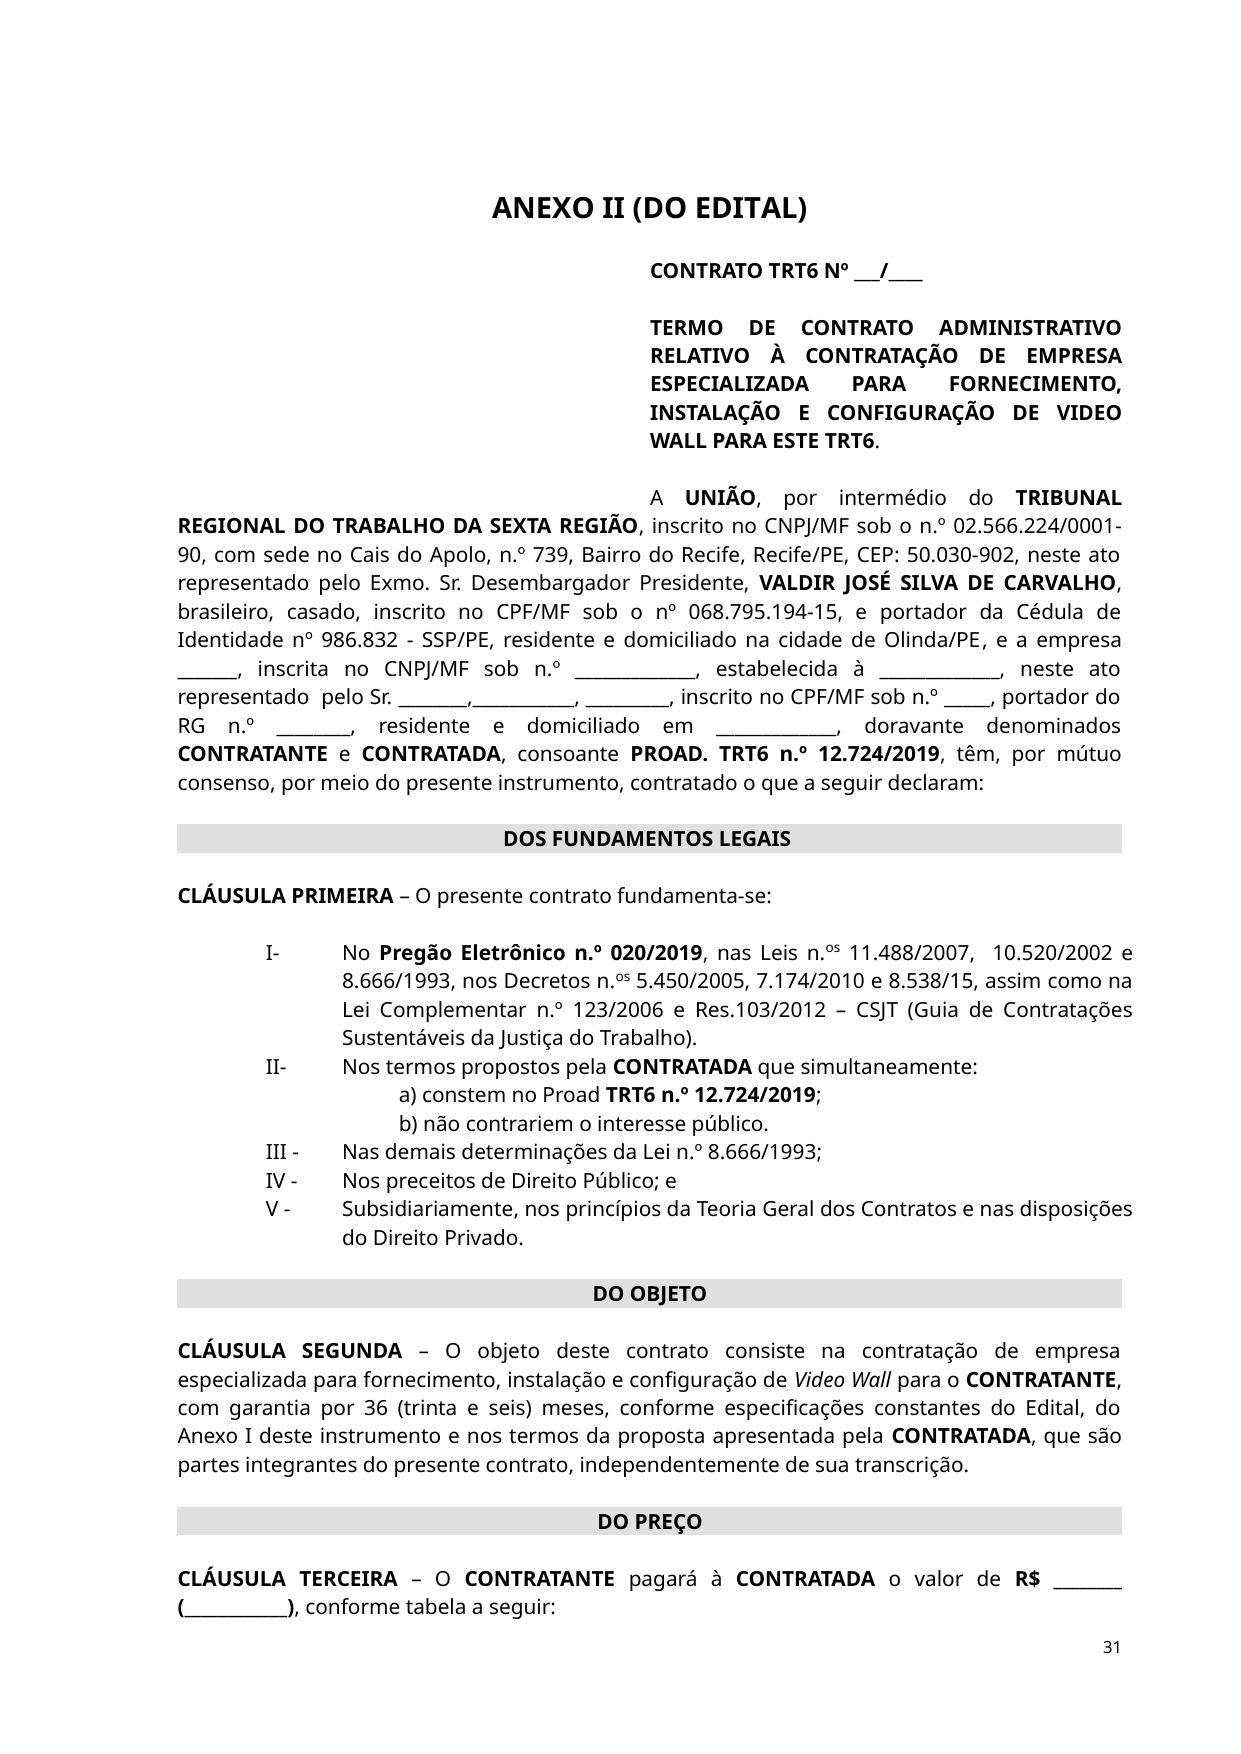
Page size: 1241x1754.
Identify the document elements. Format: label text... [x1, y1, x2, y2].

text CLÁUSULA PRIMEIRA – O presente contrato fundamenta-se: [177, 881, 1122, 910]
text A UNIÃO, por intermédio do TRIBUNAL REGIONAL DO TRABALHO DA SEXTA REGIÃO, inscrito no CNPJ/MF sob o n.º 02.566.224/0001-90, com sede no Cais do Apolo, n.º 739, Bairro do Recife, Recife/PE, CEP: 50.030-902, neste ato representado pelo Exmo. Sr. Desembargador Presidente, VALDIR JOSÉ SILVA DE CARVALHO, brasileiro, casado, inscrito no CPF/MF sob o nº 068.795.194-15, e portador da Cédula de Identidade nº 986.832 - SSP/PE, residente e domiciliado na cidade de Olinda/PE, e a empresa _______, inscrita no CNPJ/MF sob n.º _____________, estabelecida à _____________, neste ato representado pelo Sr. ________,___________, _________, inscrito no CPF/MF sob n.º _____, portador do RG n.º ________, residente e domiciliado em _____________, doravante denominados CONTRATANTE e CONTRATADA, consoante PROAD. TRT6 n.º 12.724/2019, têm, por mútuo consenso, por meio do presente instrumento, contratado o que a seguir declaram: [177, 483, 1122, 796]
table_cell [258, 1109, 398, 1137]
text ANEXO II (DO EDITAL) [177, 188, 1122, 227]
table_cell IV - [258, 1166, 334, 1194]
table_cell Subsidiariamente, nos princípios da Teoria Geral dos Contratos e nas disposições do Direito Privado. [335, 1194, 1141, 1251]
table_cell V - [258, 1194, 334, 1251]
text CLÁUSULA TERCEIRA – O CONTRATANTE pagará à CONTRATADA o valor de R$ ________ (____________), conforme tabela a seguir: [177, 1564, 1122, 1621]
table_cell Nos preceitos de Direito Público; e [335, 1166, 1141, 1194]
text DO OBJETO [177, 1279, 1122, 1308]
table_cell III - [258, 1137, 334, 1166]
table_cell b) não contrariem o interesse público. [399, 1109, 1141, 1137]
table_cell Nos termos propostos pela CONTRATADA que simultaneamente: [335, 1052, 1141, 1080]
table_cell II- [258, 1052, 334, 1080]
table_cell Nas demais determinações da Lei n.º 8.666/1993; [335, 1137, 1141, 1166]
text TERMO DE CONTRATO ADMINISTRATIVO RELATIVO À CONTRATAÇÃO DE EMPRESA ESPECIALIZADA PARA FORNECIMENTO, INSTALAÇÃO E CONFIGURAÇÃO DE VIDEO WALL PARA ESTE TRT6. [650, 313, 1122, 455]
text DOS FUNDAMENTOS LEGAIS [177, 824, 1122, 853]
table_cell [258, 1080, 398, 1109]
table_header I- [258, 938, 334, 1052]
text CONTRATO TRT6 Nº ___/____ [650, 256, 1122, 284]
text CLÁUSULA SEGUNDA – O objeto deste contrato consiste na contratação de empresa especializada para fornecimento, instalação e configuração de Video Wall para o CONTRATANTE, com garantia por 36 (trinta e seis) meses, conforme especificações constantes do Edital, do Anexo I deste instrumento e nos termos da proposta apresentada pela CONTRATADA, que são partes integrantes do presente contrato, independentemente de sua transcrição. [177, 1336, 1122, 1478]
text DO PREÇO [177, 1507, 1122, 1535]
table_header No Pregão Eletrônico n.º 020/2019, nas Leis n.os 11.488/2007, 10.520/2002 e 8.666/1993, nos Decretos n.os 5.450/2005, 7.174/2010 e 8.538/15, assim como na Lei Complementar n.º 123/2006 e Res.103/2012 – CSJT (Guia de Contratações Sustentáveis da Justiça do Trabalho). [335, 938, 1141, 1052]
table_cell a) constem no Proad TRT6 n.º 12.724/2019; [399, 1080, 1141, 1109]
